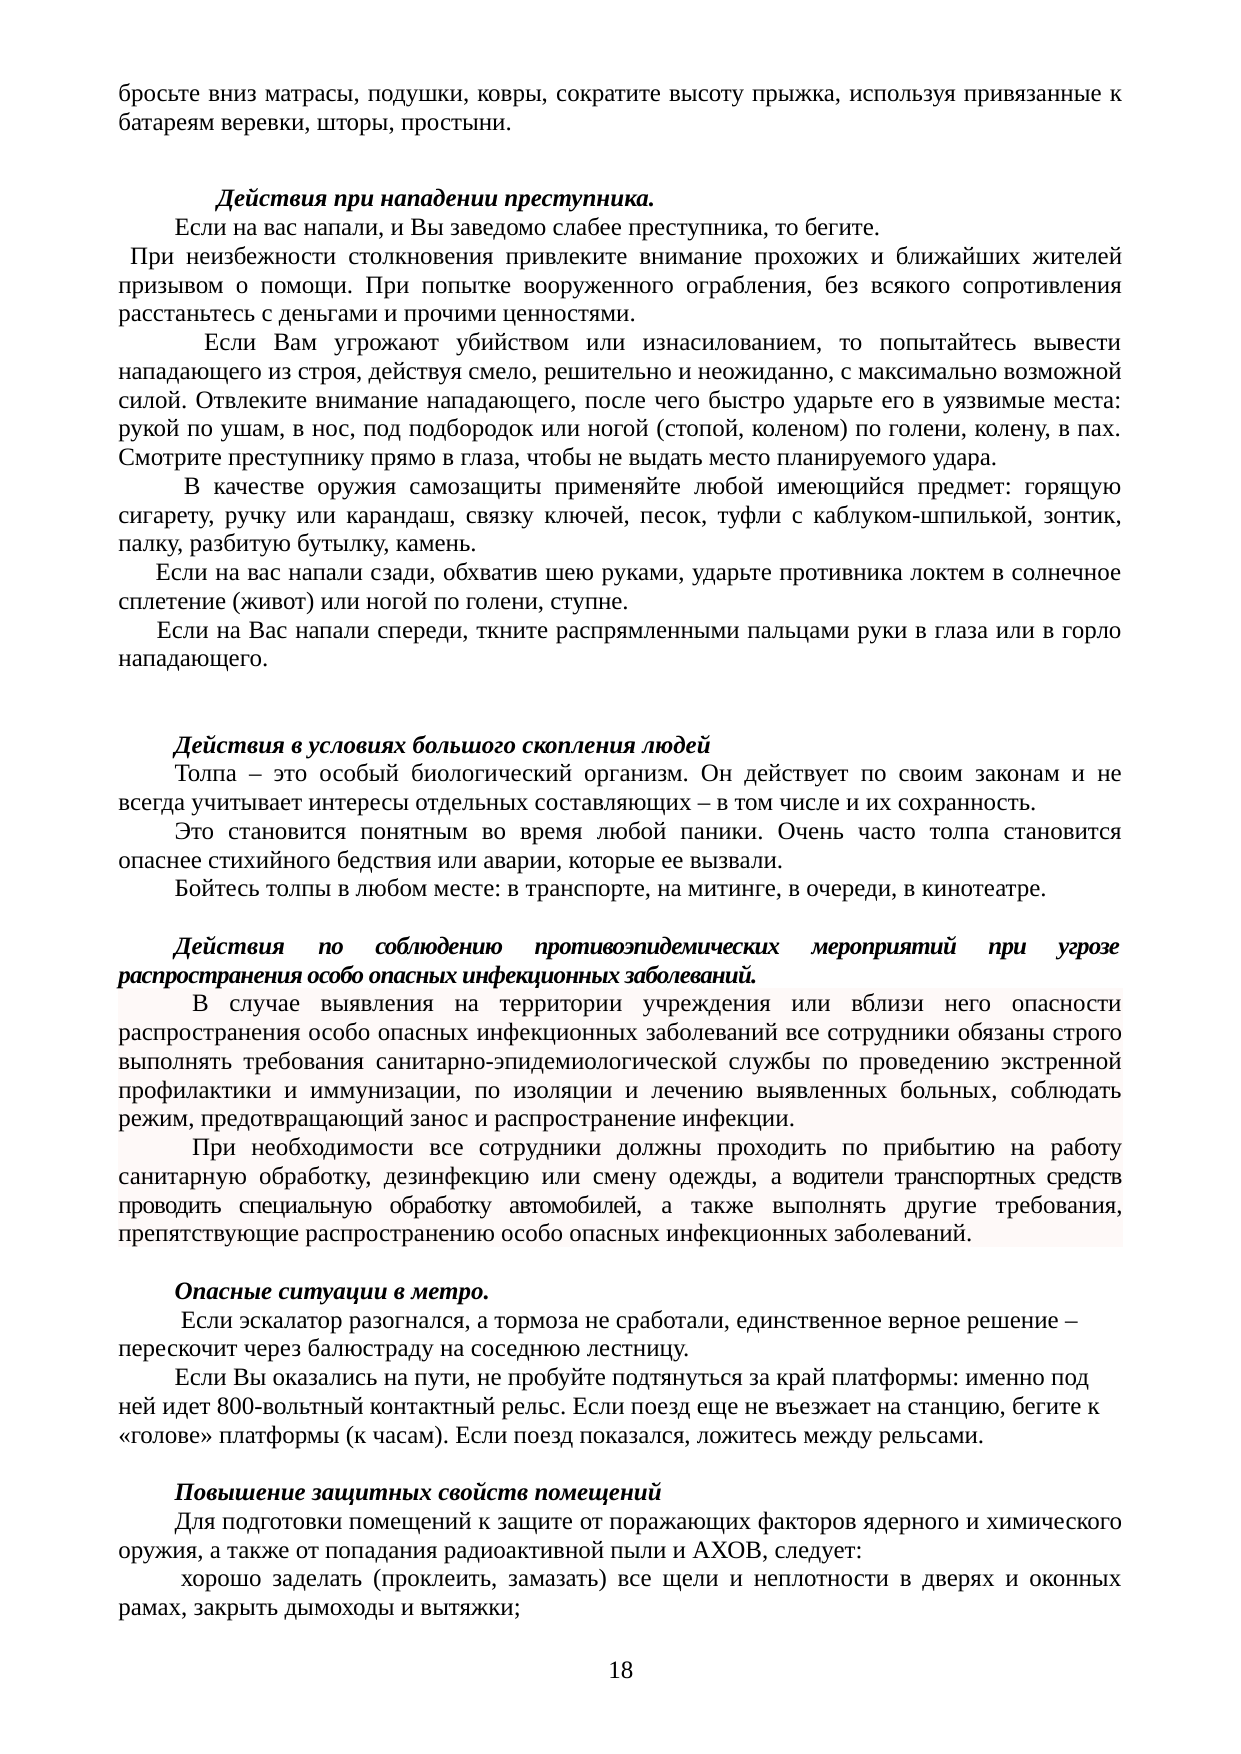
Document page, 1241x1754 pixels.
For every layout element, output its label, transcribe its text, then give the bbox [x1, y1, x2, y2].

text Действия в условиях большого скопления людей [118, 730, 1123, 758]
text Если эскалатор разогнался, а тормоза не сработали, единственное верное решение – перескочит через балюстраду на соседнюю лестницу. Если Вы оказались на пути, не пробуйте подтянуться за край платформы: именно под ней идет 800-вольтный контактный рельс. Если поезд еще не въезжает на станцию, бегите к «голове» платформы (к часам). Если поезд показался, ложитесь между рельсами. [118, 1305, 1123, 1448]
text Действия при нападении преступника. [118, 183, 1123, 212]
text хорошо заделать (проклеить, замазать) все щели и неплотности в дверях и оконных рамах, закрыть дымоходы и вытяжки; [118, 1563, 1123, 1621]
text Для подготовки помещений к защите от поражающих факторов ядерного и химического оружия, а также от попадания радиоактивной пыли и АХОВ, следует: [118, 1506, 1123, 1563]
text В случае выявления на территории учреждения или вблизи него опасности распространения особо опасных инфекционных заболеваний все сотрудники обязаны строго выполнять требования санитарно-эпидемиологической службы по проведению экстренной профилактики и иммунизации, по изоляции и лечению выявленных больных, соблюдать режим, предотвращающий занос и распространение инфекции. [118, 988, 1123, 1132]
text Действия по соблюдению противоэпидемических мероприятий при угрозе распространения особо опасных инфекционных заболеваний. [118, 931, 1123, 988]
text В качестве оружия самозащиты применяйте любой имеющийся предмет: горящую сигарету, ручку или карандаш, связку ключей, песок, туфли с каблуком-шпилькой, зонтик, палку, разбитую бутылку, камень. [118, 471, 1123, 557]
text Повышение защитных свойств помещений [118, 1477, 1123, 1506]
text Если на вас напали сзади, обхватив шею руками, ударьте противника локтем в солнечное сплетение (живот) или ногой по голени, ступне. [118, 557, 1123, 615]
text При необходимости все сотрудники должны проходить по прибытию на работу санитарную обработку, дезинфекцию или смену одежды, а водители транспортных средств проводить специальную обработку автомобилей, а также выполнять другие требования, препятствующие распространению особо опасных инфекционных заболеваний. [118, 1132, 1123, 1247]
text Если Вам угрожают убийством или изнасилованием, то попытайтесь вывести нападающего из строя, действуя смело, решительно и неожиданно, с максимально возможной силой. Отвлеките внимание нападающего, после чего быстро ударьте его в уязвимые места: рукой по ушам, в нос, под подбородок или ногой (стопой, коленом) по голени, колену, в пах. Смотрите преступнику прямо в глаза, чтобы не выдать место планируемого удара. [118, 327, 1123, 471]
text Если на вас напали, и Вы заведомо слабее преступника, то бегите. [118, 212, 1123, 241]
text Это становится понятным во время любой паники. Очень часто толпа становится опаснее стихийного бедствия или аварии, которые ее вызвали. [118, 816, 1123, 873]
text При неизбежности столкновения привлеките внимание прохожих и ближайших жителей призывом о помощи. При попытке вооруженного ограбления, без всякого сопротивления расстаньтесь с деньгами и прочими ценностями. [118, 241, 1123, 327]
text Опасные ситуации в метро. [118, 1276, 1123, 1305]
text Если на Вас напали спереди, ткните распрямленными пальцами руки в глаза или в горло нападающего. [118, 615, 1123, 672]
text бросьте вниз матрасы, подушки, ковры, сократите высоту прыжка, используя привязанные к батареям веревки, шторы, простыни. [118, 78, 1123, 136]
text Бойтесь толпы в любом месте: в транспорте, на митинге, в очереди, в кинотеатре. [118, 873, 1123, 902]
text Толпа – это особый биологический организм. Он действует по своим законам и не всегда учитывает интересы отдельных составляющих – в том числе и их сохранность. [118, 758, 1123, 816]
